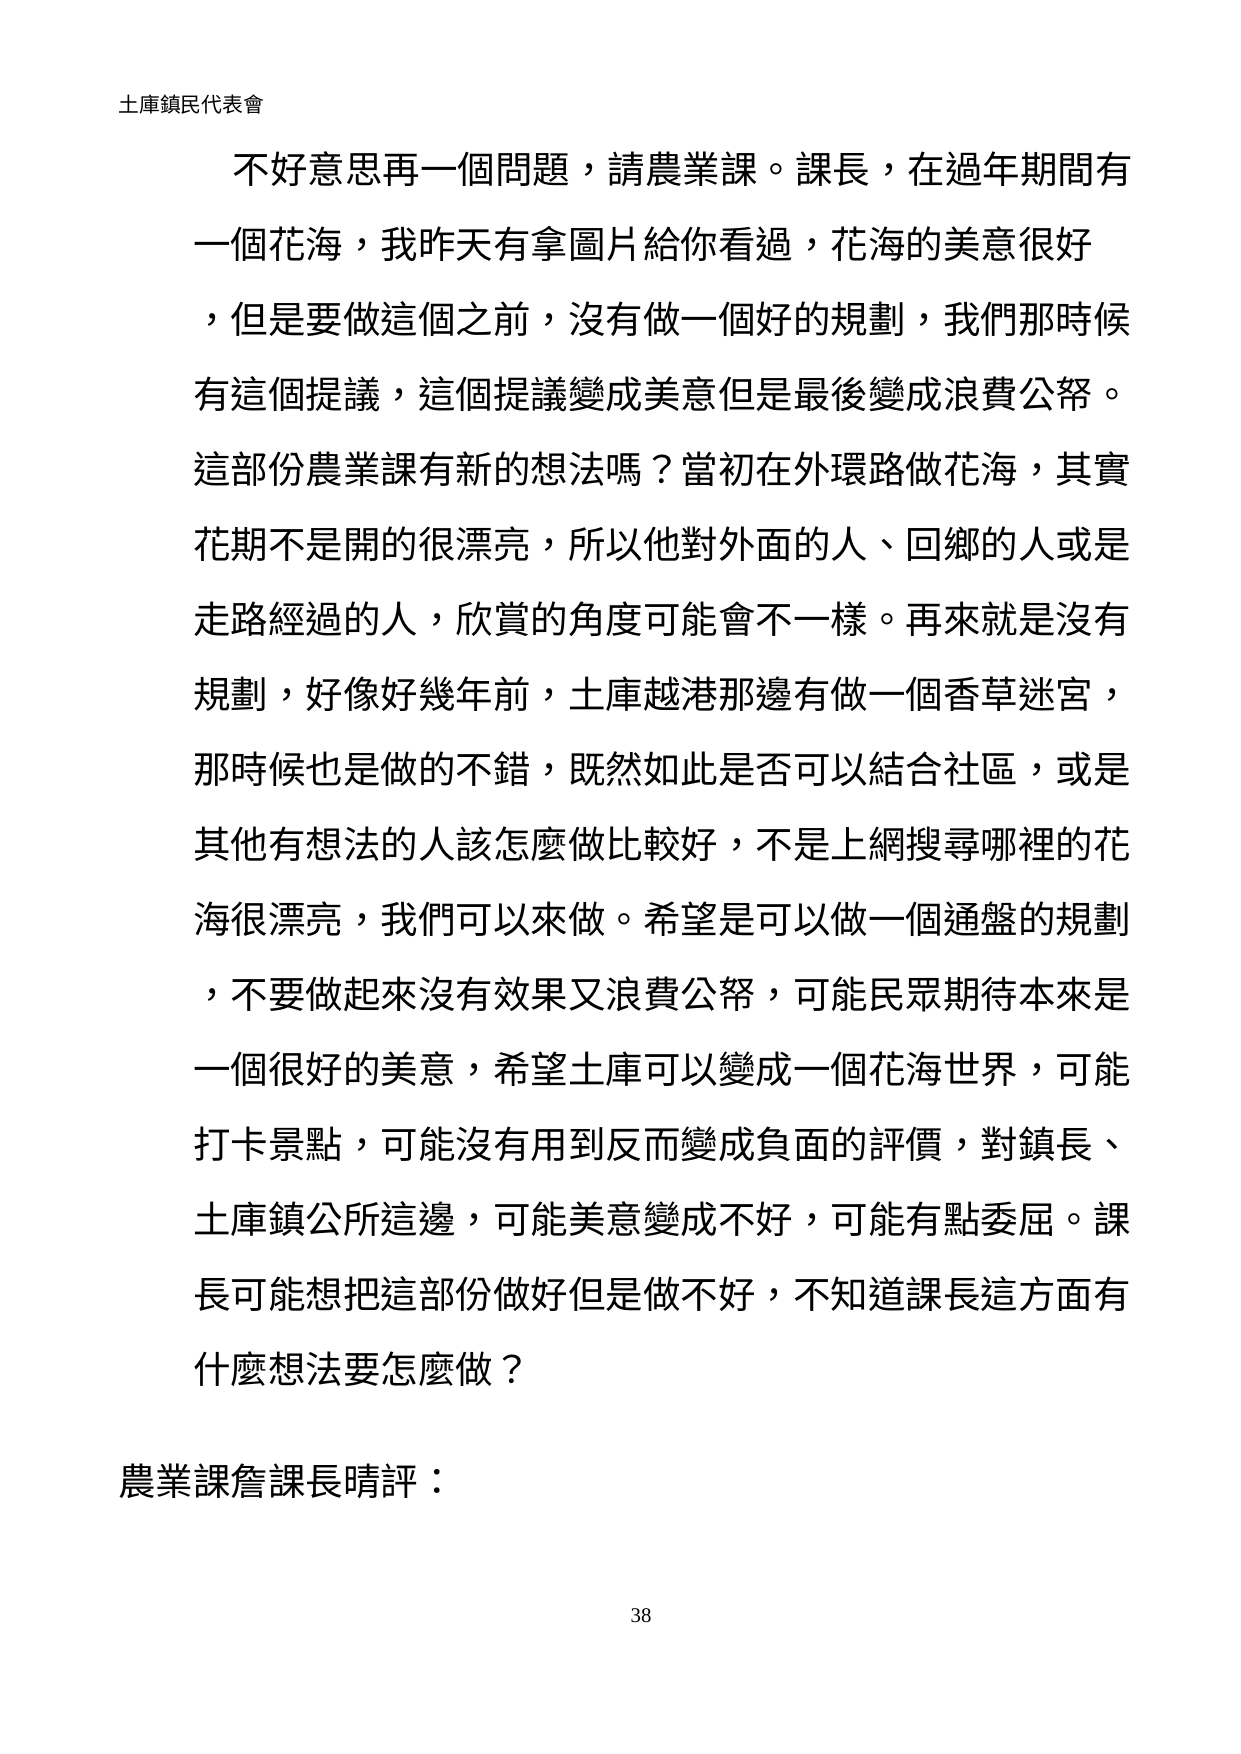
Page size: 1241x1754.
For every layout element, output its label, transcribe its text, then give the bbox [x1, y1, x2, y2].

text 農業課詹課長晴評： [118, 1442, 1163, 1517]
text 那時候也是做的不錯，既然如此是否可以結合社區，或是其他有想法的人該怎麼做比較好，不是上網搜尋哪裡的花海很漂亮，我們可以來做。希望是可以做一個通盤的規劃 [193, 729, 1163, 954]
text 不好意思再一個問題，請農業課。課長，在過年期間有一個花海，我昨天有拿圖片給你看過，花海的美意很好 [193, 129, 1163, 279]
text ，不要做起來沒有效果又浪費公帑，可能民眾期待本來是一個很好的美意，希望土庫可以變成一個花海世界，可能打卡景點，可能沒有用到反而變成負面的評價，對鎮長、土庫鎮公所這邊，可能美意變成不好，可能有點委屈。課長可能想把這部份做好但是做不好，不知道課長這方面有什麼想法要怎麼做？ [193, 954, 1163, 1404]
text ，但是要做這個之前，沒有做一個好的規劃，我們那時候有這個提議，這個提議變成美意但是最後變成浪費公帑。這部份農業課有新的想法嗎？當初在外環路做花海，其實花期不是開的很漂亮，所以他對外面的人、回鄉的人或是走路經過的人，欣賞的角度可能會不一樣。再來就是沒有規劃，好像好幾年前，土庫越港那邊有做一個香草迷宮， [193, 279, 1163, 729]
